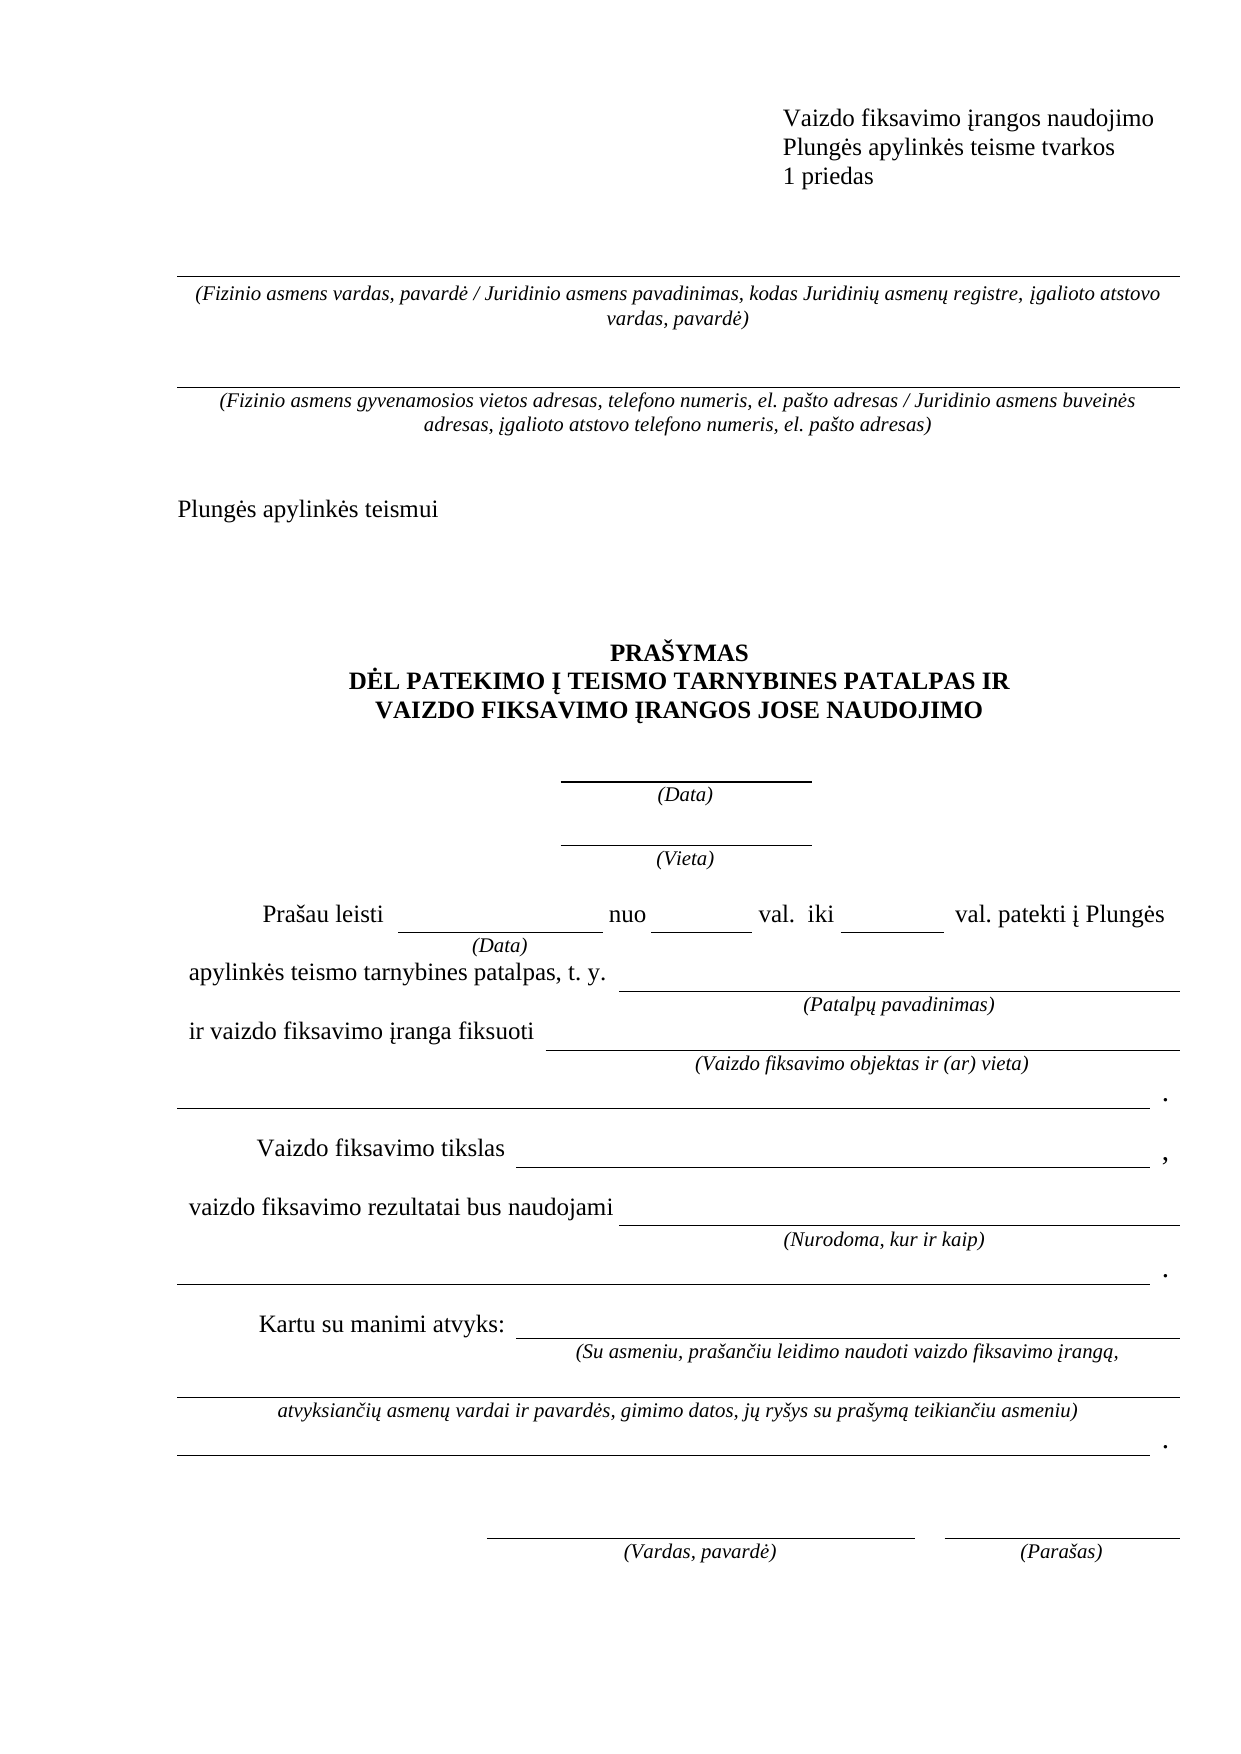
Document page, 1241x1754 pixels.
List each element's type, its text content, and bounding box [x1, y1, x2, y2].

table_cell (Data) [561, 783, 812, 806]
table_cell [651, 933, 752, 957]
table_cell [752, 932, 841, 957]
text 1 priedas [783, 161, 1181, 189]
table_cell (Fizinio asmens gyvenamosios vietos adresas, telefono numeris, el. pašto adresas / Juridinio asmens buveinės adresas, įgalioto atstovo telefono numeris, el. pašto adresas) [177, 388, 1180, 436]
table_cell [177, 991, 619, 1016]
table_header nuo [603, 899, 651, 932]
table_cell [619, 957, 1180, 991]
table_cell (Vieta) [561, 846, 812, 870]
table_cell atvyksiančių asmenų vardai ir pavardės, gimimo datos, jų ryšys su prašymą teikiančiu asmeniu) [177, 1398, 1180, 1422]
table_cell (Vardas, pavardė) [487, 1539, 915, 1563]
table_header [487, 1509, 915, 1538]
table_cell [177, 932, 398, 957]
table_cell (Su asmeniu, prašančiu leidimo naudoti vaizdo fiksavimo įrangą, [516, 1339, 1180, 1363]
table_cell apylinkės teismo tarnybines patalpas, t. y. [177, 957, 619, 991]
table_header [177, 247, 1180, 276]
text VAIZDO FIKSAVIMO ĮRANGOS JOSE NAUDOJIMO [177, 695, 1181, 724]
table_cell , [1150, 1133, 1180, 1167]
table_cell [561, 816, 812, 845]
table_cell [177, 1225, 619, 1251]
table_cell [516, 1133, 1150, 1167]
table_cell [603, 932, 651, 957]
table_cell [177, 330, 1180, 358]
text Plungės apylinkės teismui [177, 494, 1181, 523]
table_cell Vaizdo fiksavimo tikslas [177, 1133, 516, 1167]
table_cell . [1150, 1251, 1180, 1284]
table_cell [561, 806, 812, 816]
table_header [945, 1509, 1180, 1538]
text DĖL PATEKIMO Į TEISMO TARNYBINES PATALPAS IR [177, 666, 1181, 695]
table_cell (Vaizdo fiksavimo objektas ir (ar) vieta) [546, 1051, 1180, 1074]
table_cell (Fizinio asmens vardas, pavardė / Juridinio asmens pavadinimas, kodas Juridinių asmenų registre, įgalioto atstovo vardas, pavardė) [177, 277, 1180, 330]
table_cell [516, 1285, 1150, 1309]
table_cell (Data) [398, 933, 603, 957]
table_header [651, 899, 752, 932]
table_cell vaizdo fiksavimo rezultatai bus naudojami [177, 1192, 619, 1225]
table_cell [177, 1338, 516, 1363]
table_cell [177, 359, 1180, 387]
table_cell [177, 1108, 1180, 1133]
table_cell [177, 1167, 516, 1192]
table_cell [177, 1251, 1150, 1284]
table_cell [944, 932, 1180, 957]
table_cell [177, 1285, 516, 1309]
table_cell (Patalpų pavadinimas) [619, 992, 1180, 1016]
table_cell [177, 1050, 546, 1074]
table_header val. patekti į Plungės [944, 899, 1180, 932]
table_cell [841, 933, 944, 957]
table_cell (Parašas) [945, 1539, 1180, 1563]
table_cell [177, 1363, 1180, 1397]
table_header [398, 899, 603, 932]
table_cell (Nurodoma, kur ir kaip) [619, 1226, 1150, 1251]
text Plungės apylinkės teisme tvarkos [783, 132, 1181, 161]
table_header val. iki [752, 899, 841, 932]
table_cell [177, 1075, 1150, 1108]
table_header [561, 753, 812, 781]
table_header Prašau leisti [177, 899, 398, 932]
table_cell [915, 1538, 944, 1563]
table_cell Kartu su manimi atvyks: [177, 1309, 516, 1338]
table_cell . [1150, 1422, 1180, 1455]
text Vaizdo fiksavimo įrangos naudojimo [783, 103, 1181, 132]
table_cell ir vaizdo fiksavimo įranga fiksuoti [177, 1016, 546, 1049]
table_header [841, 899, 944, 932]
table_cell [516, 1309, 1180, 1338]
table_cell [1150, 1167, 1180, 1192]
table_cell [1150, 1226, 1180, 1251]
table_cell [1150, 1284, 1180, 1309]
text PRAŠYMAS [177, 638, 1181, 666]
table_cell [619, 1192, 1180, 1225]
table_header [915, 1509, 944, 1538]
table_cell . [1150, 1075, 1180, 1108]
table_cell [546, 1016, 1180, 1049]
table_cell [516, 1168, 1150, 1192]
table_cell [177, 1422, 1150, 1455]
